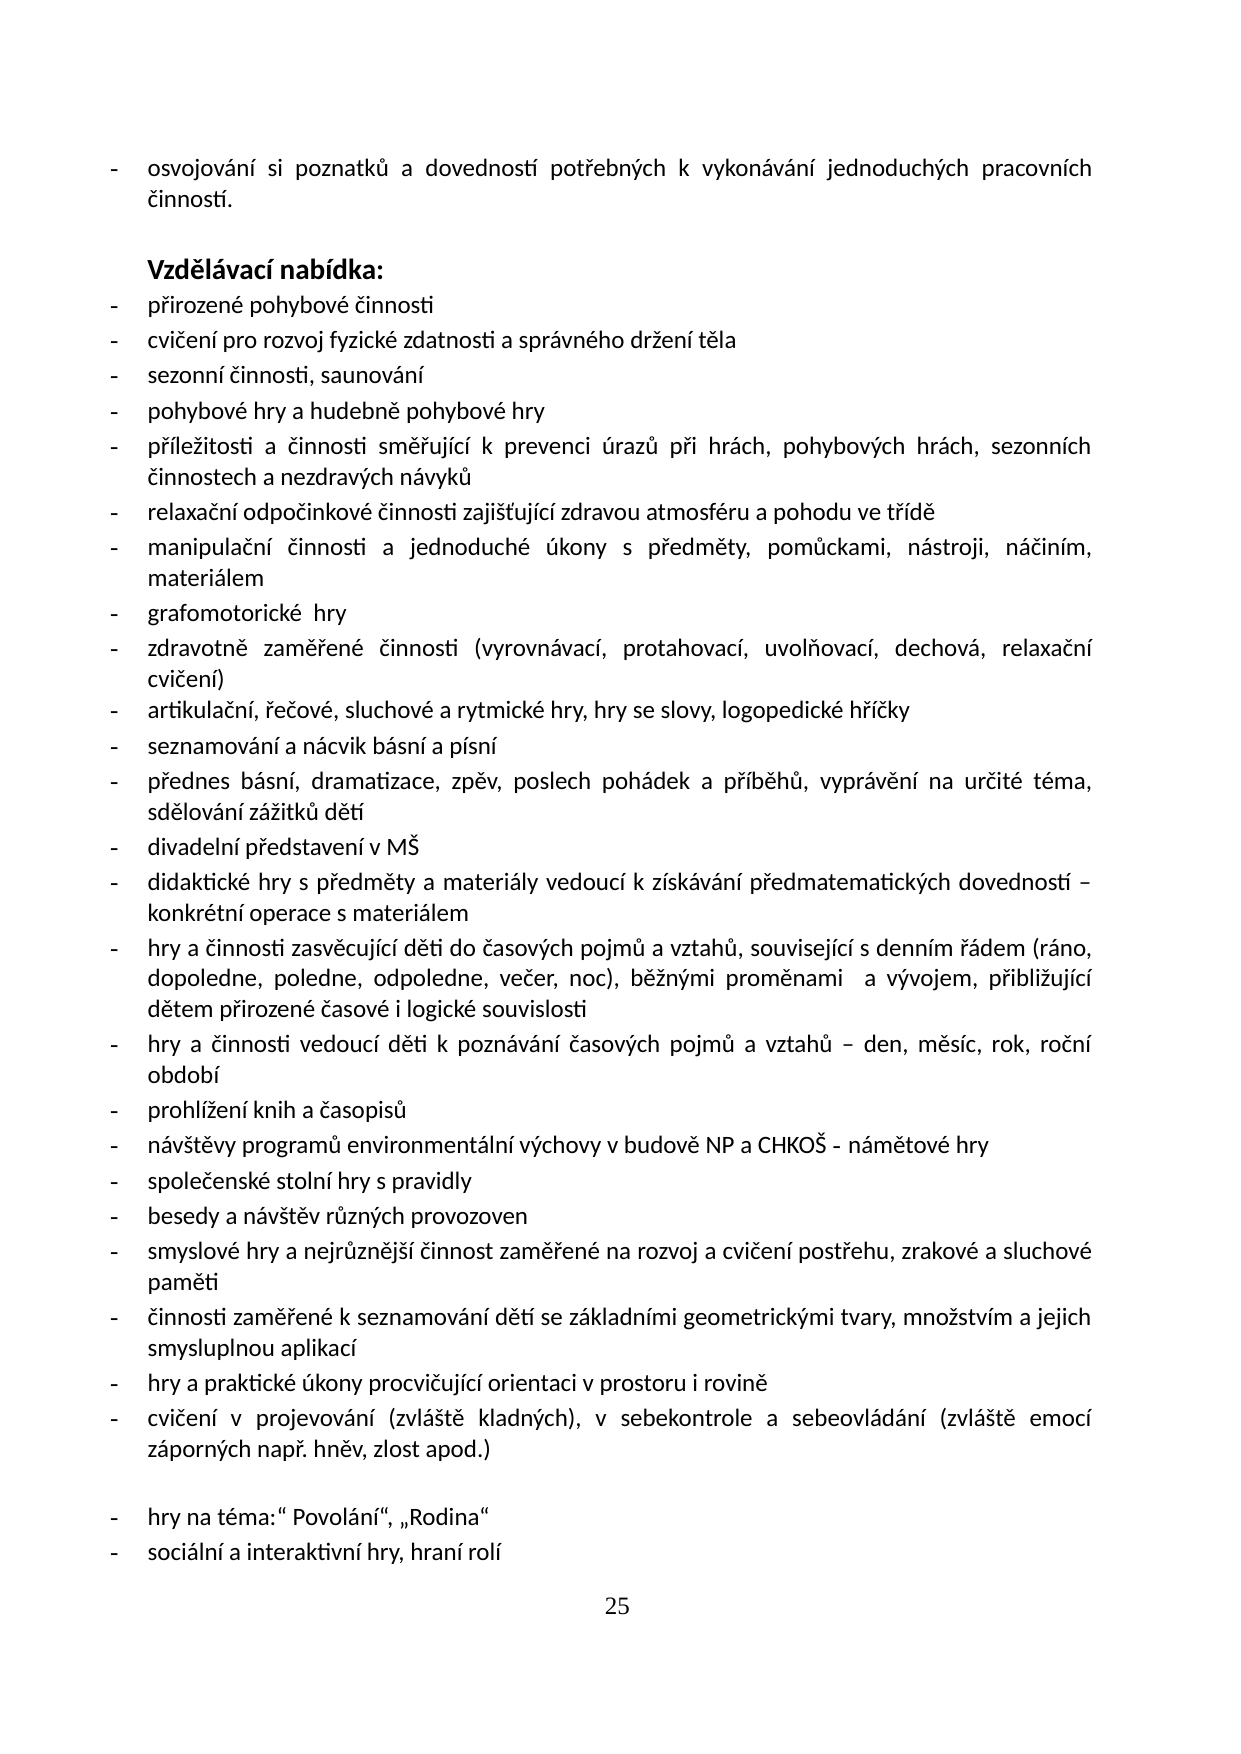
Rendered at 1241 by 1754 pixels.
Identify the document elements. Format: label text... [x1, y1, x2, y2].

list grafomotorické hry [110, 597, 1093, 628]
list přirozené pohybové činnosti [110, 289, 1093, 319]
list didaktické hry s předměty a materiály vedoucí k získávání předmatematických dovedností – konkrétní operace s materiálem [110, 866, 1093, 927]
list manipulační činnosti a jednoduché úkony s předměty, pomůckami, nástroji, náčiním, materiálem [110, 531, 1093, 592]
list artikulační, řečové, sluchové a rytmické hry, hry se slovy, logopedické hříčky [110, 694, 1093, 725]
list besedy a návštěv různých provozoven [110, 1200, 1093, 1231]
list hry a praktické úkony procvičující orientaci v prostoru i rovině [110, 1367, 1093, 1398]
list pohybové hry a hudebně pohybové hry [110, 395, 1093, 425]
list hry a činnosti vedoucí děti k poznávání časových pojmů a vztahů – den, měsíc, rok, roční období [110, 1028, 1093, 1089]
list cvičení pro rozvoj fyzické zdatnosti a správného držení těla [110, 324, 1093, 355]
list návštěvy programů environmentální výchovy v budově NP a CHKOŠ - námětové hry [110, 1129, 1093, 1160]
list cvičení v projevování (zvláště kladných), v sebekontrole a sebeovládání (zvláště emocí záporných např. hněv, zlost apod.) [110, 1402, 1093, 1463]
list divadelní představení v MŠ [110, 831, 1093, 861]
list relaxační odpočinkové činnosti zajišťující zdravou atmosféru a pohodu ve třídě [110, 496, 1093, 526]
list seznamování a nácvik básní a písní [110, 730, 1093, 760]
list činnosti zaměřené k seznamování dětí se základními geometrickými tvary, množstvím a jejich smysluplnou aplikací [110, 1301, 1093, 1362]
list sezonní činnosti, saunování [110, 359, 1093, 390]
list smyslové hry a nejrůznější činnost zaměřené na rozvoj a cvičení postřehu, zrakové a sluchové paměti [110, 1236, 1093, 1297]
list hry a činnosti zasvěcující děti do časových pojmů a vztahů, související s denním řádem (ráno, dopoledne, poledne, odpoledne, večer, noc), běžnými proměnami a vývojem, přibližující dětem přirozené časové i logické souvislosti [110, 932, 1093, 1024]
list společenské stolní hry s pravidly [110, 1165, 1093, 1195]
list sociální a interaktivní hry, hraní rolí [110, 1536, 1093, 1567]
list hry na téma:“ Povolání“, „Rodina“ [110, 1501, 1093, 1531]
list prohlížení knih a časopisů [110, 1094, 1093, 1125]
list osvojování si poznatků a dovedností potřebných k vykonávání jednoduchých pracovních činností. [110, 152, 1093, 213]
list přednes básní, dramatizace, zpěv, poslech pohádek a příběhů, vyprávění na určité téma, sdělování zážitků dětí [110, 765, 1093, 826]
list příležitosti a činnosti směřující k prevenci úrazů při hrách, pohybových hrách, sezonních činnostech a nezdravých návyků [110, 430, 1093, 491]
text Vzdělávací nabídka: [147, 251, 1093, 287]
list zdravotně zaměřené činnosti (vyrovnávací, protahovací, uvolňovací, dechová, relaxační cvičení) [110, 632, 1093, 693]
